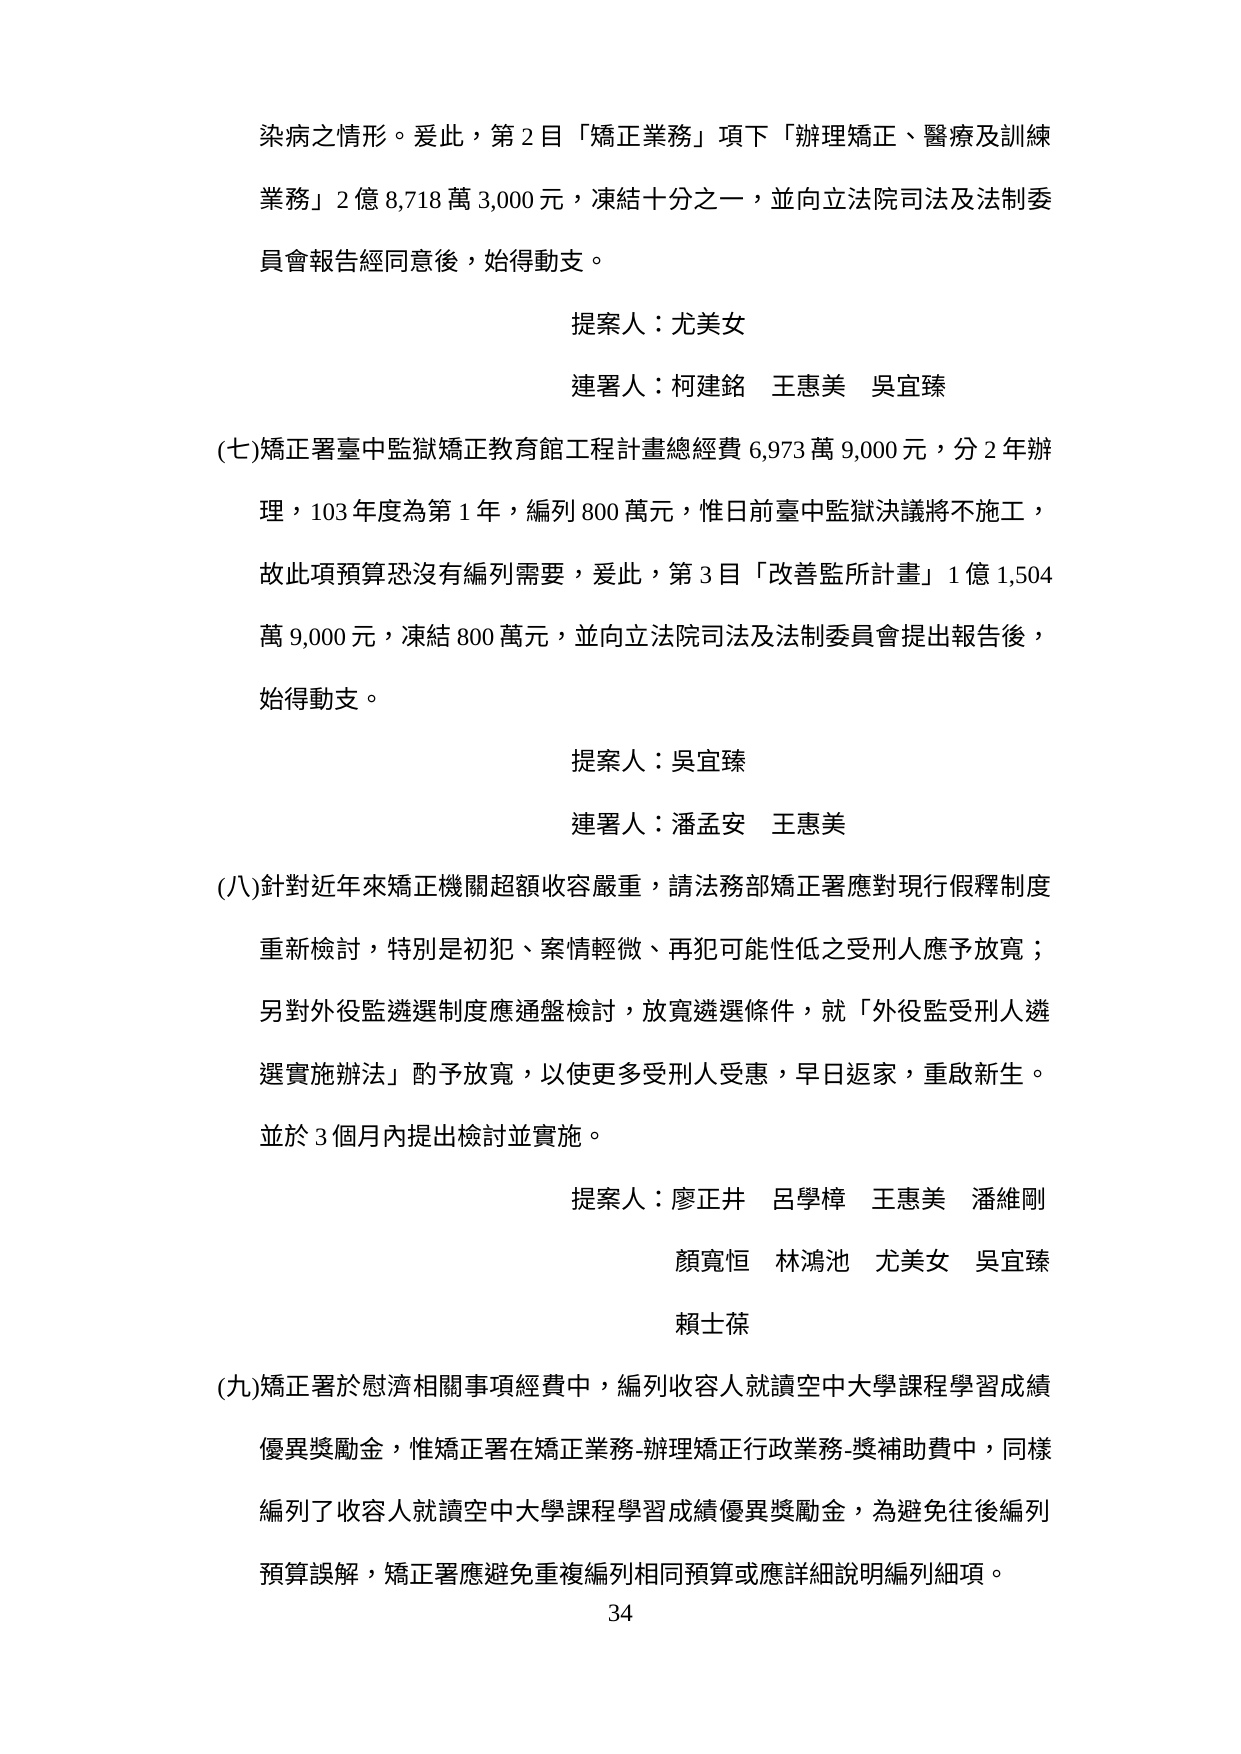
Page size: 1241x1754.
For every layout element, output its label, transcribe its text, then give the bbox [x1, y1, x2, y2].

text 提案人：尤美女 [217, 281, 1053, 343]
text 染病之情形。爰此，第2目「矯正業務」項下「辦理矯正、醫療及訓練業務」2億8,718萬3,000元，凍結十分之一，並向立法院司法及法制委員會報告經同意後，始得動支。 [217, 93, 1053, 281]
text 提案人：廖正井 呂學樟 王惠美 潘維剛 [217, 1156, 1053, 1218]
text 提案人：吳宜臻 [217, 718, 1053, 781]
text (七)矯正署臺中監獄矯正教育館工程計畫總經費6,973萬9,000元，分2年辦理，103年度為第1年，編列800萬元，惟日前臺中監獄決議將不施工，故此項預算恐沒有編列需要，爰此，第3目「改善監所計畫」1億1,504萬9,000元，凍結800萬元，並向立法院司法及法制委員會提出報告後，始得動支。 [217, 406, 1053, 718]
text 連署人：柯建銘 王惠美 吳宜臻 [217, 343, 1053, 406]
text (八)針對近年來矯正機關超額收容嚴重，請法務部矯正署應對現行假釋制度重新檢討，特別是初犯、案情輕微、再犯可能性低之受刑人應予放寬；另對外役監遴選制度應通盤檢討，放寬遴選條件，就「外役監受刑人遴選實施辦法」酌予放寬，以使更多受刑人受惠，早日返家，重啟新生。並於3個月內提出檢討並實施。 [217, 843, 1053, 1156]
text 連署人：潘孟安 王惠美 [217, 781, 1053, 843]
text 賴士葆 [217, 1281, 1053, 1343]
text (九)矯正署於慰濟相關事項經費中，編列收容人就讀空中大學課程學習成績優異獎勵金，惟矯正署在矯正業務-辦理矯正行政業務-獎補助費中，同樣編列了收容人就讀空中大學課程學習成績優異獎勵金，為避免往後編列預算誤解，矯正署應避免重複編列相同預算或應詳細說明編列細項。 [217, 1343, 1053, 1593]
text 顏寬恒 林鴻池 尤美女 吳宜臻 [217, 1218, 1053, 1281]
